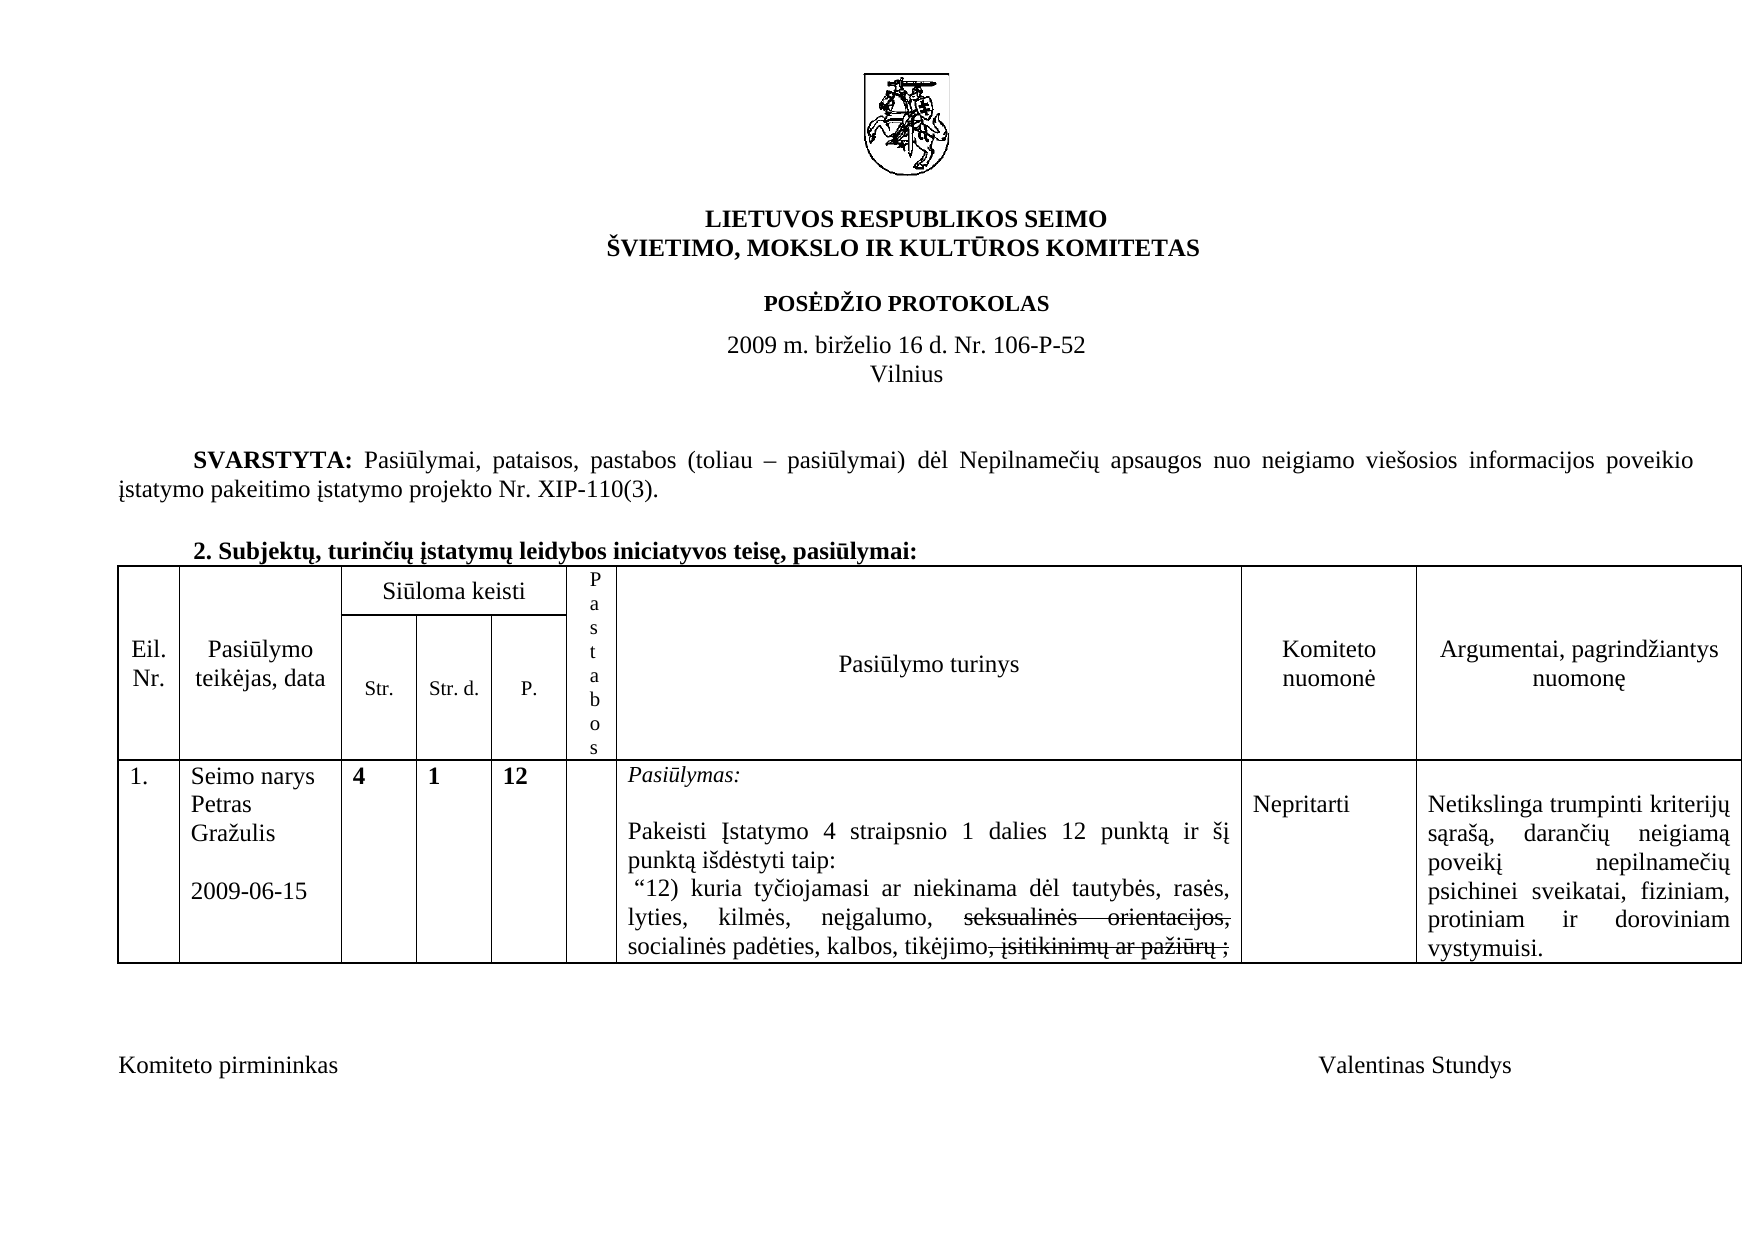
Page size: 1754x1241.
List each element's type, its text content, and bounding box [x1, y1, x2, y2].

text 2. Subjektų, turinčių įstatymų leidybos iniciatyvos teisę, pasiūlymai: [118, 536, 1694, 565]
table_cell Pasiūlymas: Pakeisti Įstatymo 4 straipsnio 1 dalies 12 punktą ir šį punktą išdėstyti taip: “12) kuria tyčiojamasi ar niekinama dėl tautybės, rasės, lyties, kilmės, neįgalumo, seksualinės orientacijos, socialinės padėties, kalbos, tikėjimo, įsitikinimų ar pažiūrų ; [617, 761, 1241, 962]
text Komiteto pirmininkas Valentinas Stundys [118, 1050, 1694, 1079]
text LIETUVOS RESPUBLIKOS SEIMO [118, 204, 1694, 233]
table_header Pasiūlymo turinys [617, 567, 1241, 759]
table_header Argumentai, pagrindžiantys nuomonę [1417, 567, 1741, 759]
text ŠVIETIMO, MOKSLO IR KULTŪROS komitetas [118, 233, 1694, 262]
table_cell Str. [342, 616, 416, 759]
table_cell Netikslinga trumpinti kriterijų sąrašą, darančių neigiamą poveikį nepilnamečių psichinei sveikatai, fiziniam, protiniam ir doroviniam vystymuisi. [1417, 761, 1741, 962]
text Vilnius [118, 359, 1694, 387]
table_header Pasiūlymo teikėjas, data [180, 567, 341, 759]
table_cell Seimo narys Petras Gražulis 2009-06-15 [180, 761, 341, 962]
table_cell Nepritarti [1242, 761, 1416, 962]
table_cell P. [492, 616, 566, 759]
table_header Siūloma keisti [342, 567, 566, 614]
table_header Pastabos [567, 567, 616, 759]
text 2009 m. birželio 16 d. Nr. 106-P-52 [118, 330, 1694, 359]
text SVARSTYTA: Pasiūlymai, pataisos, pastabos (toliau – pasiūlymai) dėl Nepilnamečių apsaugos nuo neigiamo viešosios informacijos poveikio įstatymo pakeitimo įstatymo projekto Nr. XIP-110(3). [118, 445, 1694, 502]
table_cell [567, 761, 616, 962]
table_cell 4 [342, 761, 416, 962]
table_cell 1 [417, 761, 491, 962]
subtitle POSĖDŽIO PROTOKOLAS [118, 290, 1694, 317]
table_header Komiteto nuomonė [1242, 567, 1416, 759]
table_cell 12 [492, 761, 566, 962]
table_cell 1. [119, 761, 179, 962]
table_header Eil. Nr. [119, 567, 179, 759]
table_cell Str. d. [417, 616, 491, 759]
